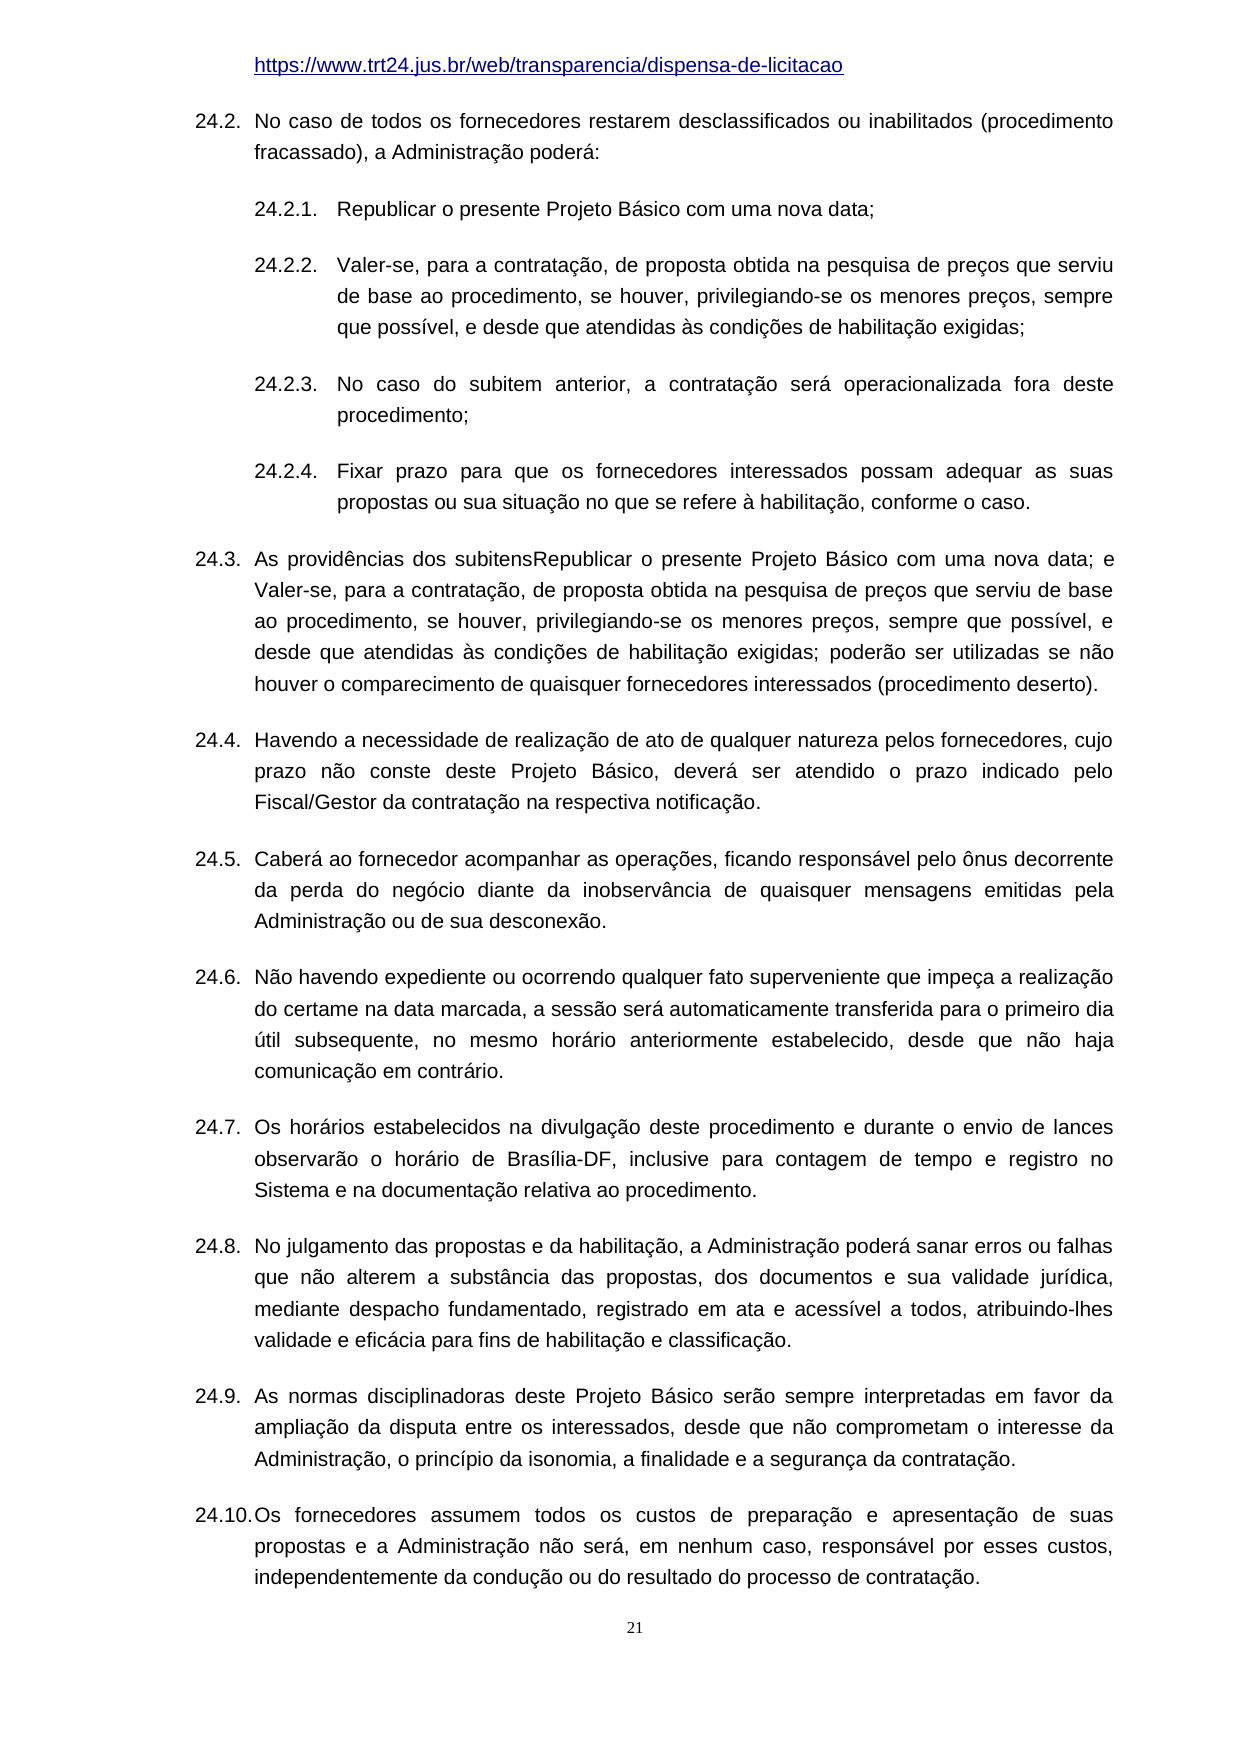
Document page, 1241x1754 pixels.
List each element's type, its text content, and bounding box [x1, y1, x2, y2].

list Os fornecedores assumem todos os custos de preparação e apresentação de suas propostas e a Administração não será, em nenhum caso, responsável por esses custos, independentemente da condução ou do resultado do processo de contratação. [195, 1497, 1115, 1591]
list Valer-se, para a contratação, de proposta obtida na pesquisa de preços que serviu de base ao procedimento, se houver, privilegiando-se os menores preços, sempre que possível, e desde que atendidas às condições de habilitação exigidas; [254, 247, 1115, 341]
list Republicar o presente Projeto Básico com uma nova data; [254, 191, 1115, 222]
list Os horários estabelecidos na divulgação deste procedimento e durante o envio de lances observarão o horário de Brasília-DF, inclusive para contagem de tempo e registro no Sistema e na documentação relativa ao procedimento. [195, 1110, 1115, 1203]
list https://www.trt24.jus.br/web/transparencia/dispensa-de-licitacao [195, 47, 1115, 78]
list Não havendo expediente ou ocorrendo qualquer fato superveniente que impeça a realização do certame na data marcada, a sessão será automaticamente transferida para o primeiro dia útil subsequente, no mesmo horário anteriormente estabelecido, desde que não haja comunicação em contrário. [195, 960, 1115, 1085]
list No caso do subitem anterior, a contratação será operacionalizada fora deste procedimento; [254, 366, 1115, 428]
list No caso de todos os fornecedores restarem desclassificados ou inabilitados (procedimento fracassado), a Administração poderá: [195, 103, 1115, 166]
list Caberá ao fornecedor acompanhar as operações, ficando responsável pelo ônus decorrente da perda do negócio diante da inobservância de quaisquer mensagens emitidas pela Administração ou de sua desconexão. [195, 841, 1115, 935]
list Havendo a necessidade de realização de ato de qualquer natureza pelos fornecedores, cujo prazo não conste deste Projeto Básico, deverá ser atendido o prazo indicado pelo Fiscal/Gestor da contratação na respectiva notificação. [195, 722, 1115, 816]
list No julgamento das propostas e da habilitação, a Administração poderá sanar erros ou falhas que não alterem a substância das propostas, dos documentos e sua validade jurídica, mediante despacho fundamentado, registrado em ata e acessível a todos, atribuindo-lhes validade e eficácia para fins de habilitação e classificação. [195, 1228, 1115, 1353]
list Fixar prazo para que os fornecedores interessados possam adequar as suas propostas ou sua situação no que se refere à habilitação, conforme o caso. [254, 453, 1115, 516]
list As providências dos subitens24.2.1 e 24.2.2 poderão ser utilizadas se não houver o comparecimento de quaisquer fornecedores interessados (procedimento deserto). [195, 541, 1115, 697]
list As normas disciplinadoras deste Projeto Básico serão sempre interpretadas em favor da ampliação da disputa entre os interessados, desde que não comprometam o interesse da Administração, o princípio da isonomia, a finalidade e a segurança da contratação. [195, 1378, 1115, 1472]
